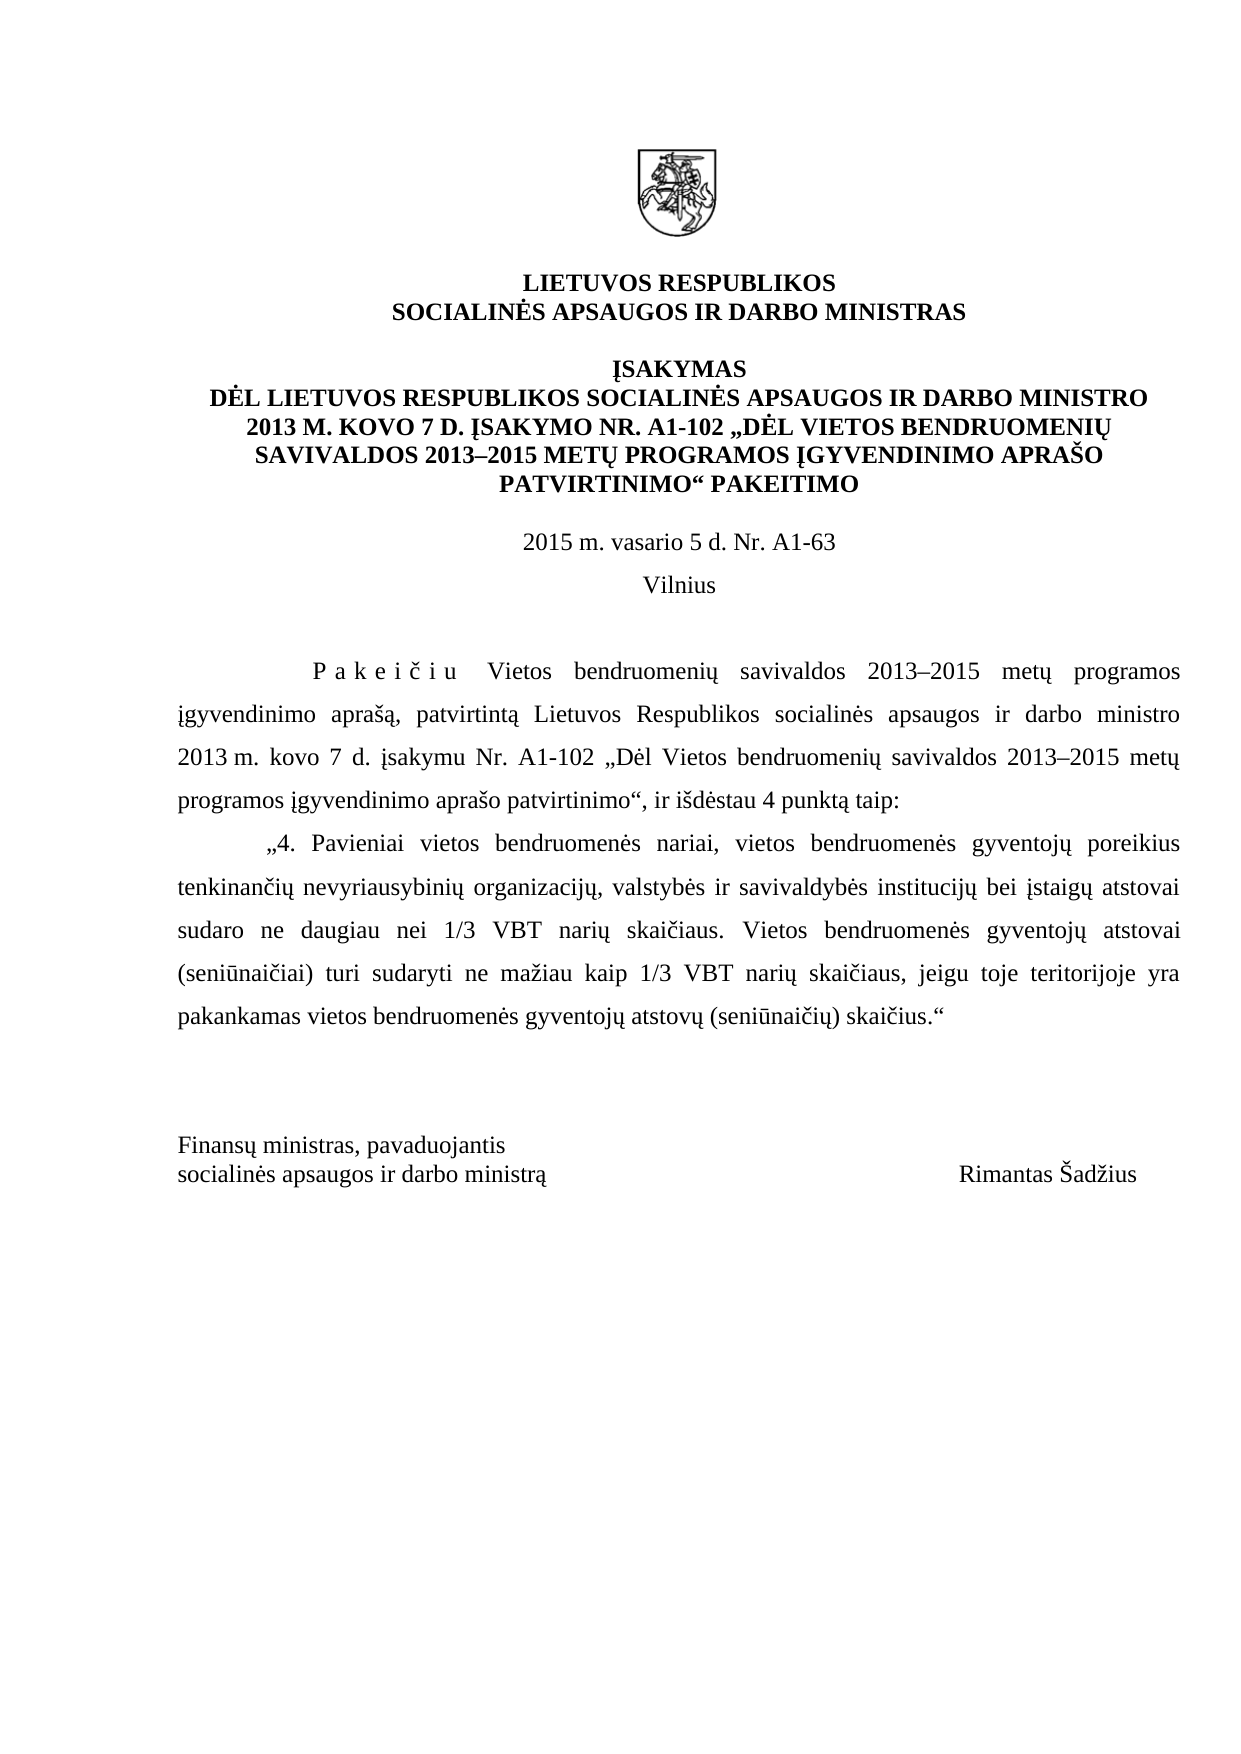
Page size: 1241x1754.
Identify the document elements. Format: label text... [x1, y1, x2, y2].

text ĮSAKYMAS [177, 354, 1181, 383]
text Vilnius [177, 570, 1181, 598]
text socialinės apsaugos ir darbo ministrą Rimantas Šadžius [177, 1159, 1181, 1188]
text LIETUVOS RESPUBLIKOS [177, 268, 1181, 297]
text „4. Pavieniai vietos bendruomenės nariai, vietos bendruomenės gyventojų poreikius tenkinančių nevyriausybinių organizacijų, valstybės ir savivaldybės institucijų bei įstaigų atstovai sudaro ne daugiau nei 1/3 VBT narių skaičiaus. Vietos bendruomenės gyventojų atstovai (seniūnaičiai) turi sudaryti ne mažiau kaip 1/3 VBT narių skaičiaus, jeigu toje teritorijoje yra pakankamas vietos bendruomenės gyventojų atstovų (seniūnaičių) skaičius.“ [177, 828, 1181, 1030]
text Pakeičiu Vietos bendruomenių savivaldos 2013–2015 metų programos įgyvendinimo aprašą, patvirtintą Lietuvos Respublikos socialinės apsaugos ir darbo ministro 2013 m. kovo 7 d. įsakymu Nr. A1-102 „Dėl Vietos bendruomenių savivaldos 2013–2015 metų programos įgyvendinimo aprašo patvirtinimo“, ir išdėstau 4 punktą taip: [177, 656, 1181, 814]
text Finansų ministras, pavaduojantis [177, 1130, 1181, 1159]
text 2013 m. kovo 7 d. įsakymo nr. a1-102 „Dėl vietos bendruomenių savivaldos 2013–2015 metų programos įgyvendinimo aprašo patvirtinimo“ pakeitimo [177, 412, 1181, 498]
text SOCIALINĖS APSAUGOS IR DARBO MINISTRAS [177, 297, 1181, 325]
text 2015 m. vasario 5 d. Nr. A1-63 [177, 527, 1181, 555]
text DĖL lietuvos respublikos socialinės apsaugos ir darbo ministro [177, 383, 1181, 412]
